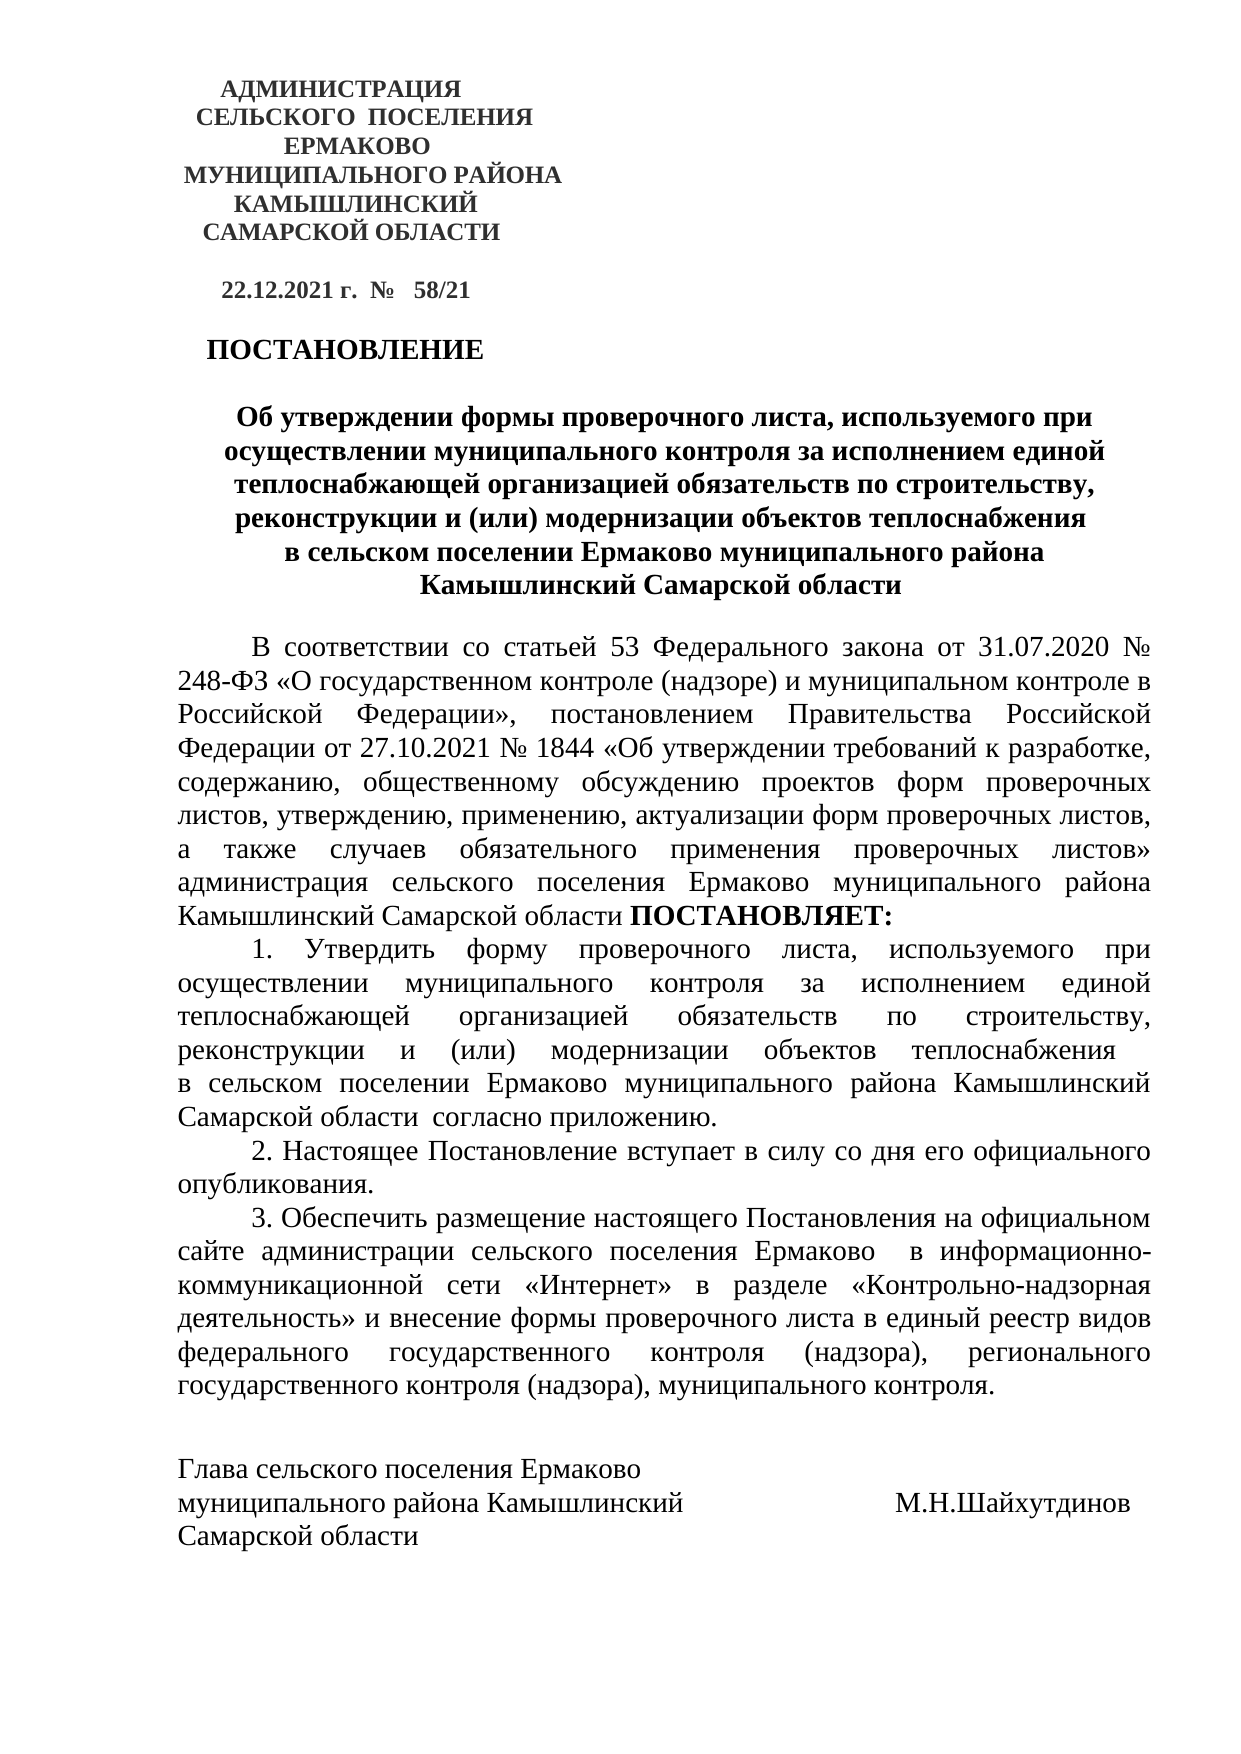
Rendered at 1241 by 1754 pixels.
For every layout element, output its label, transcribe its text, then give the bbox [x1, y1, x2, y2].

text 2. Настоящее Постановление вступает в силу со дня его официального опубликования. [177, 1133, 1152, 1200]
text Самарской области [177, 1518, 1152, 1552]
text Об утверждении формы проверочного листа, используемого при осуществлении муниципального контроля за исполнением единой теплоснабжающей организацией обязательств по строительству, реконструкции и (или) модернизации объектов теплоснабжения в сельском поселении Ермаково муниципального района Камышлинский Самарской области [177, 399, 1152, 601]
text КАМЫШЛИНСКИЙ [177, 189, 1152, 217]
text МУНИЦИПАЛЬНОГО РАЙОНА [177, 160, 1152, 189]
text 3. Обеспечить размещение настоящего Постановления на официальном сайте администрации сельского поселения Ермаково в информационно-коммуникационной сети «Интернет» в разделе «Контрольно-надзорная деятельность» и внесение формы проверочного листа в единый реестр видов федерального государственного контроля (надзора), регионального государственного контроля (надзора), муниципального контроля. [177, 1200, 1152, 1401]
text 1. Утвердить форму проверочного листа, используемого при осуществлении муниципального контроля за исполнением единой теплоснабжающей организацией обязательств по строительству, реконструкции и (или) модернизации объектов теплоснабжения в сельском поселении Ермаково муниципального района Камышлинский Самарской области согласно приложению. [177, 931, 1152, 1133]
text 22.12.2021 г. № 58/21 [177, 275, 1152, 304]
text ПОСТАНОВЛЕНИЕ [177, 332, 1152, 366]
text В соответствии со статьей 53 Федерального закона от 31.07.2020 № 248-ФЗ «О государственном контроле (надзоре) и муниципальном контроле в Российской Федерации», постановлением Правительства Российской Федерации от 27.10.2021 № 1844 «Об утверждении требований к разработке, содержанию, общественному обсуждению проектов форм проверочных листов, утверждению, применению, актуализации форм проверочных листов, а также случаев обязательного применения проверочных листов» администрация сельского поселения Ермаково муниципального района Камышлинский Самарской области ПОСТАНОВЛЯЕТ: [177, 629, 1152, 931]
text АДМИНИСТРАЦИЯ [177, 74, 1152, 102]
text СЕЛЬСКОГО ПОСЕЛЕНИЯ [177, 102, 1152, 131]
text САМАРСКОЙ ОБЛАСТИ [177, 217, 1152, 246]
text Глава сельского поселения Ермаково [177, 1451, 1152, 1485]
text муниципального района Камышлинский М.Н.Шайхутдинов [177, 1485, 1152, 1518]
text ЕРМАКОВО [177, 131, 1152, 160]
